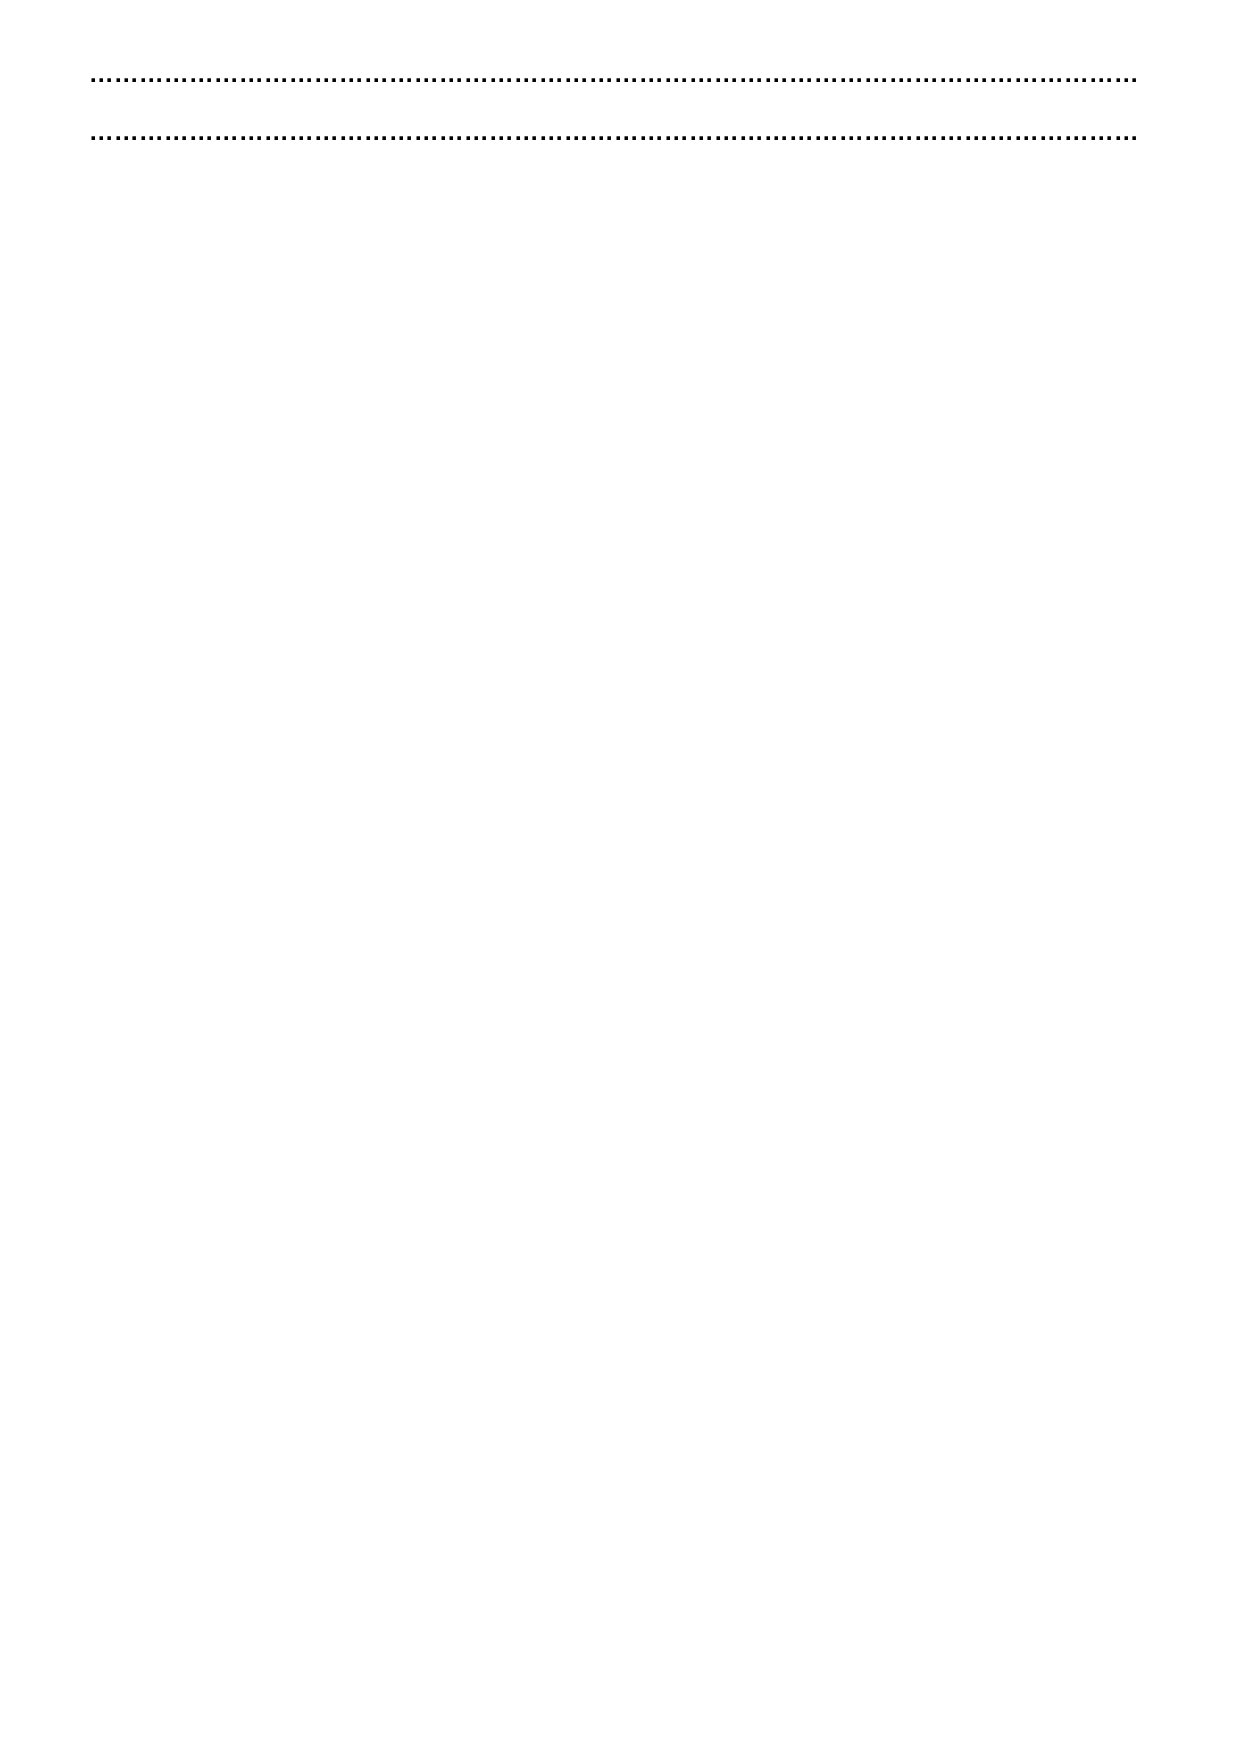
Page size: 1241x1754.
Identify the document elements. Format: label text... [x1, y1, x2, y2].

text ……………………………………………………………………………………………………………… [88, 59, 1152, 88]
text ……………………………………………………………………………………………………………… [88, 116, 1152, 145]
